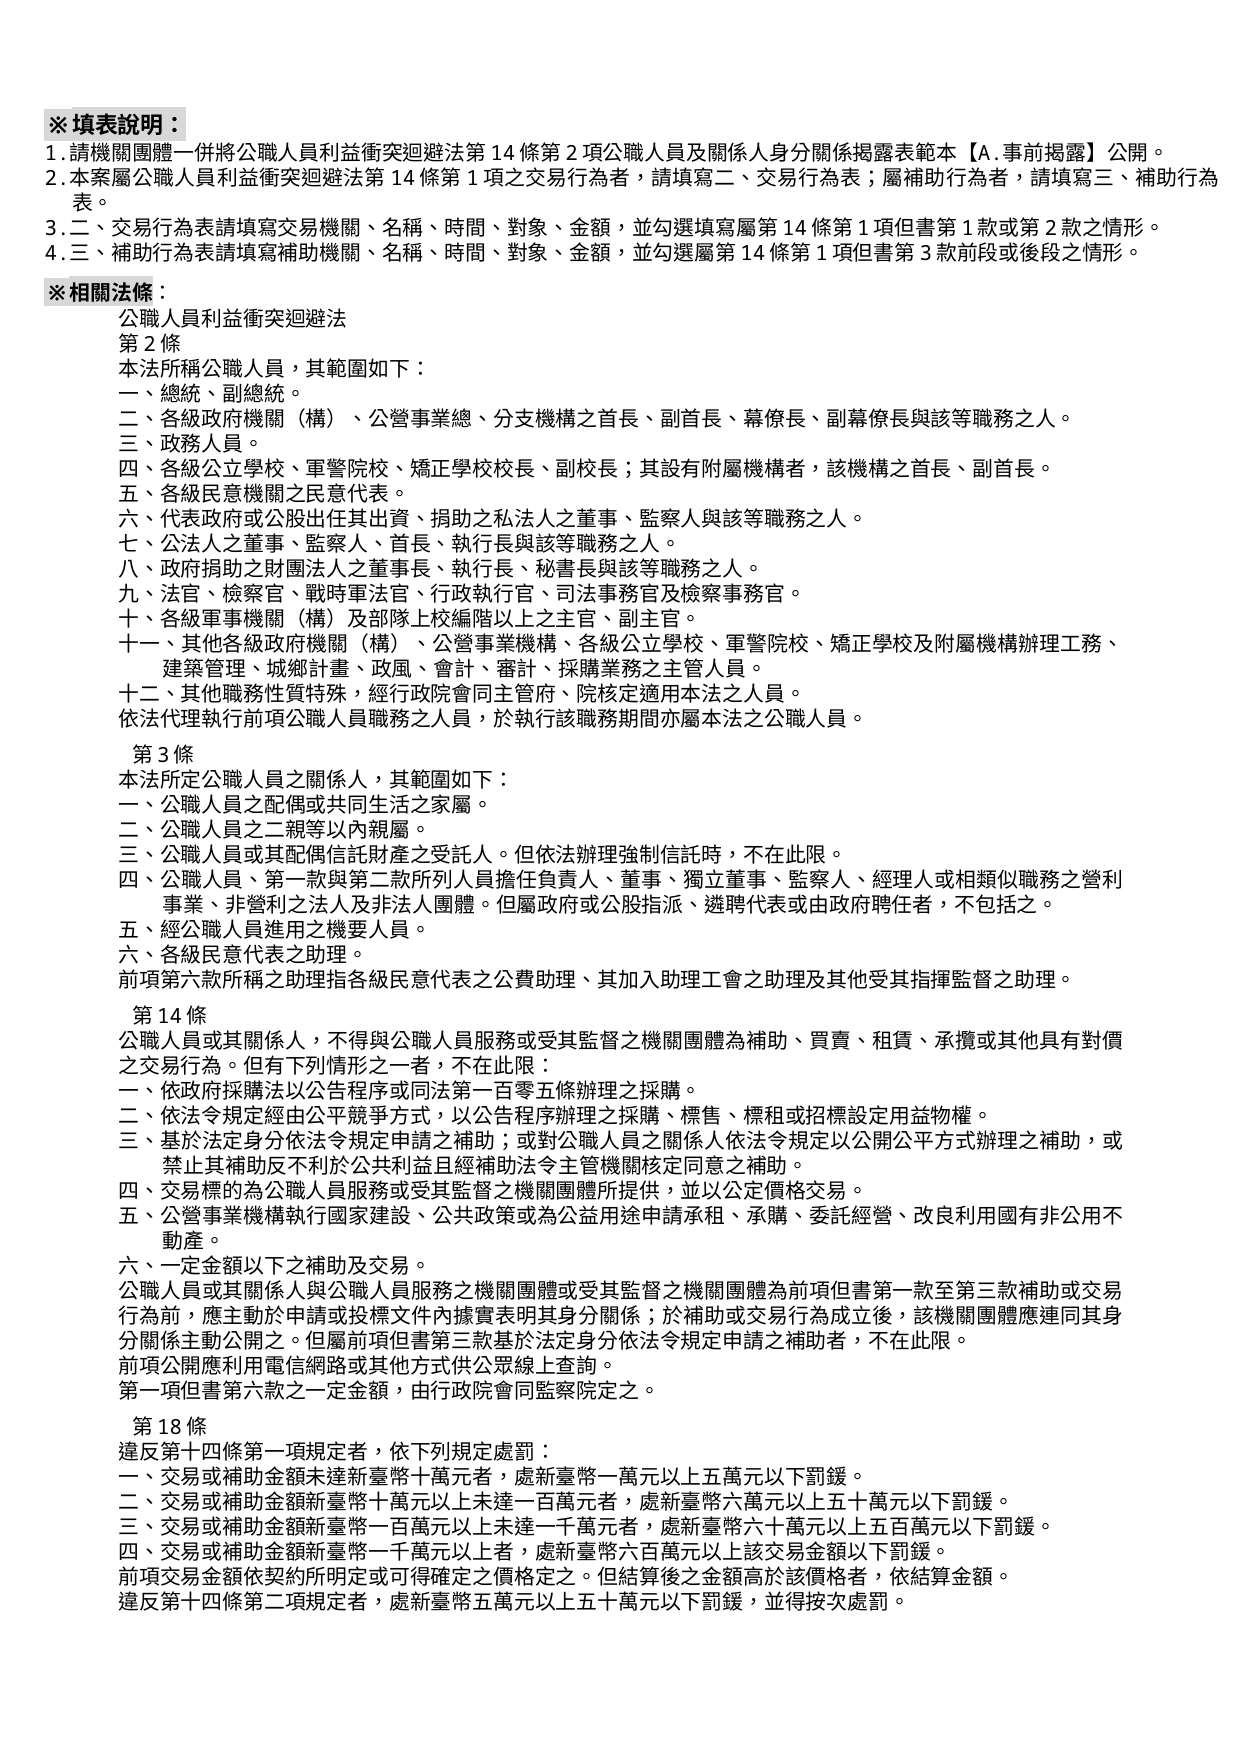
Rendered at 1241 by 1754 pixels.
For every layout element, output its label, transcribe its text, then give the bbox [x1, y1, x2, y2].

text 六、各級民意代表之助理。 [118, 942, 1127, 967]
text ※相關法條： [44, 277, 1221, 306]
text 二、各級政府機關（構）、公營事業總、分支機構之首長、副首長、幕僚長、副幕僚長與該等職務之人。 [118, 406, 1127, 431]
text 前項交易金額依契約所明定或可得確定之價格定之。但結算後之金額高於該價格者，依結算金額。 [118, 1565, 1127, 1590]
text 第3條 [44, 742, 1221, 767]
text 五、公營事業機構執行國家建設、公共政策或為公益用途申請承租、承購、委託經營、改良利用國有非公用不動產。 [118, 1203, 1127, 1253]
text 2.本案屬公職人員利益衝突迴避法第14條第1項之交易行為者，請填寫二、交易行為表；屬補助行為者，請填寫三、補助行為表。 [44, 166, 1221, 216]
text 八、政府捐助之財團法人之董事長、執行長、秘書長與該等職務之人。 [118, 556, 1127, 581]
text 十二、其他職務性質特殊，經行政院會同主管府、院核定適用本法之人員。 [118, 681, 1127, 706]
text 三、交易或補助金額新臺幣一百萬元以上未達一千萬元者，處新臺幣六十萬元以上五百萬元以下罰鍰。 [118, 1515, 1127, 1540]
text 1.請機關團體一併將公職人員利益衝突迴避法第14條第2項公職人員及關係人身分關係揭露表範本【A.事前揭露】公開。 [44, 141, 1221, 166]
text 一、交易或補助金額未達新臺幣十萬元者，處新臺幣一萬元以上五萬元以下罰鍰。 [118, 1465, 1127, 1490]
text 公職人員利益衝突迴避法 [118, 306, 1127, 331]
text 依法代理執行前項公職人員職務之人員，於執行該職務期間亦屬本法之公職人員。 [118, 706, 1127, 731]
text 四、各級公立學校、軍警院校、矯正學校校長、副校長；其設有附屬機構者，該機構之首長、副首長。 [118, 456, 1127, 481]
text 第一項但書第六款之一定金額，由行政院會同監察院定之。 [118, 1378, 1127, 1403]
text 十一、其他各級政府機關（構）、公營事業機構、各級公立學校、軍警院校、矯正學校及附屬機構辦理工務、建築管理、城鄉計畫、政風、會計、審計、採購業務之主管人員。 [118, 631, 1127, 681]
text 五、各級民意機關之民意代表。 [118, 481, 1127, 506]
text 四、交易或補助金額新臺幣一千萬元以上者，處新臺幣六百萬元以上該交易金額以下罰鍰。 [118, 1540, 1127, 1565]
text 一、依政府採購法以公告程序或同法第一百零五條辦理之採購。 [118, 1078, 1127, 1103]
text 本法所稱公職人員，其範圍如下： [118, 356, 1127, 381]
text 三、公職人員或其配偶信託財產之受託人。但依法辦理強制信託時，不在此限。 [118, 842, 1127, 867]
text ※填表說明： [44, 107, 1221, 141]
text 七、公法人之董事、監察人、首長、執行長與該等職務之人。 [118, 531, 1127, 556]
text 二、公職人員之二親等以內親屬。 [118, 817, 1127, 842]
text 公職人員或其關係人，不得與公職人員服務或受其監督之機關團體為補助、買賣、租賃、承攬或其他具有對價之交易行為。但有下列情形之一者，不在此限： [118, 1028, 1127, 1078]
text 三、政務人員。 [118, 431, 1127, 456]
text 六、一定金額以下之補助及交易。 [118, 1253, 1127, 1278]
text 違反第十四條第二項規定者，處新臺幣五萬元以上五十萬元以下罰鍰，並得按次處罰。 [73, 1590, 1236, 1615]
text 第14條 [44, 1003, 1221, 1028]
text 六、代表政府或公股出任其出資、捐助之私法人之董事、監察人與該等職務之人。 [118, 506, 1127, 531]
text 四、交易標的為公職人員服務或受其監督之機關團體所提供，並以公定價格交易。 [118, 1178, 1127, 1203]
text 二、依法令規定經由公平競爭方式，以公告程序辦理之採購、標售、標租或招標設定用益物權。 [118, 1103, 1127, 1128]
text 前項第六款所稱之助理指各級民意代表之公費助理、其加入助理工會之助理及其他受其指揮監督之助理。 [118, 967, 1127, 992]
text 公職人員或其關係人與公職人員服務之機關團體或受其監督之機關團體為前項但書第一款至第三款補助或交易行為前，應主動於申請或投標文件內據實表明其身分關係；於補助或交易行為成立後，該機關團體應連同其身分關係主動公開之。但屬前項但書第三款基於法定身分依法令規定申請之補助者，不在此限。 [118, 1278, 1127, 1353]
text 第2條 [118, 331, 1127, 356]
text 三、基於法定身分依法令規定申請之補助；或對公職人員之關係人依法令規定以公開公平方式辦理之補助，或禁止其補助反不利於公共利益且經補助法令主管機關核定同意之補助。 [118, 1128, 1127, 1178]
text 一、總統、副總統。 [118, 381, 1127, 406]
text 4.三、補助行為表請填寫補助機關、名稱、時間、對象、金額，並勾選屬第14條第1項但書第3款前段或後段之情形。 [44, 241, 1221, 266]
text 九、法官、檢察官、戰時軍法官、行政執行官、司法事務官及檢察事務官。 [118, 581, 1127, 606]
text 3.二、交易行為表請填寫交易機關、名稱、時間、對象、金額，並勾選填寫屬第14條第1項但書第1款或第2款之情形。 [44, 216, 1221, 241]
text 前項公開應利用電信網路或其他方式供公眾線上查詢。 [118, 1353, 1127, 1378]
text 第18條 [44, 1415, 1221, 1440]
text 違反第十四條第一項規定者，依下列規定處罰： [118, 1440, 1127, 1465]
text 十、各級軍事機關（構）及部隊上校編階以上之主官、副主官。 [118, 606, 1127, 631]
text 本法所定公職人員之關係人，其範圍如下： [118, 767, 1127, 792]
text 一、公職人員之配偶或共同生活之家屬。 [118, 792, 1127, 817]
text 五、經公職人員進用之機要人員。 [118, 917, 1127, 942]
text 二、交易或補助金額新臺幣十萬元以上未達一百萬元者，處新臺幣六萬元以上五十萬元以下罰鍰。 [118, 1490, 1127, 1515]
text 四、公職人員、第一款與第二款所列人員擔任負責人、董事、獨立董事、監察人、經理人或相類似職務之營利事業、非營利之法人及非法人團體。但屬政府或公股指派、遴聘代表或由政府聘任者，不包括之。 [118, 867, 1127, 917]
